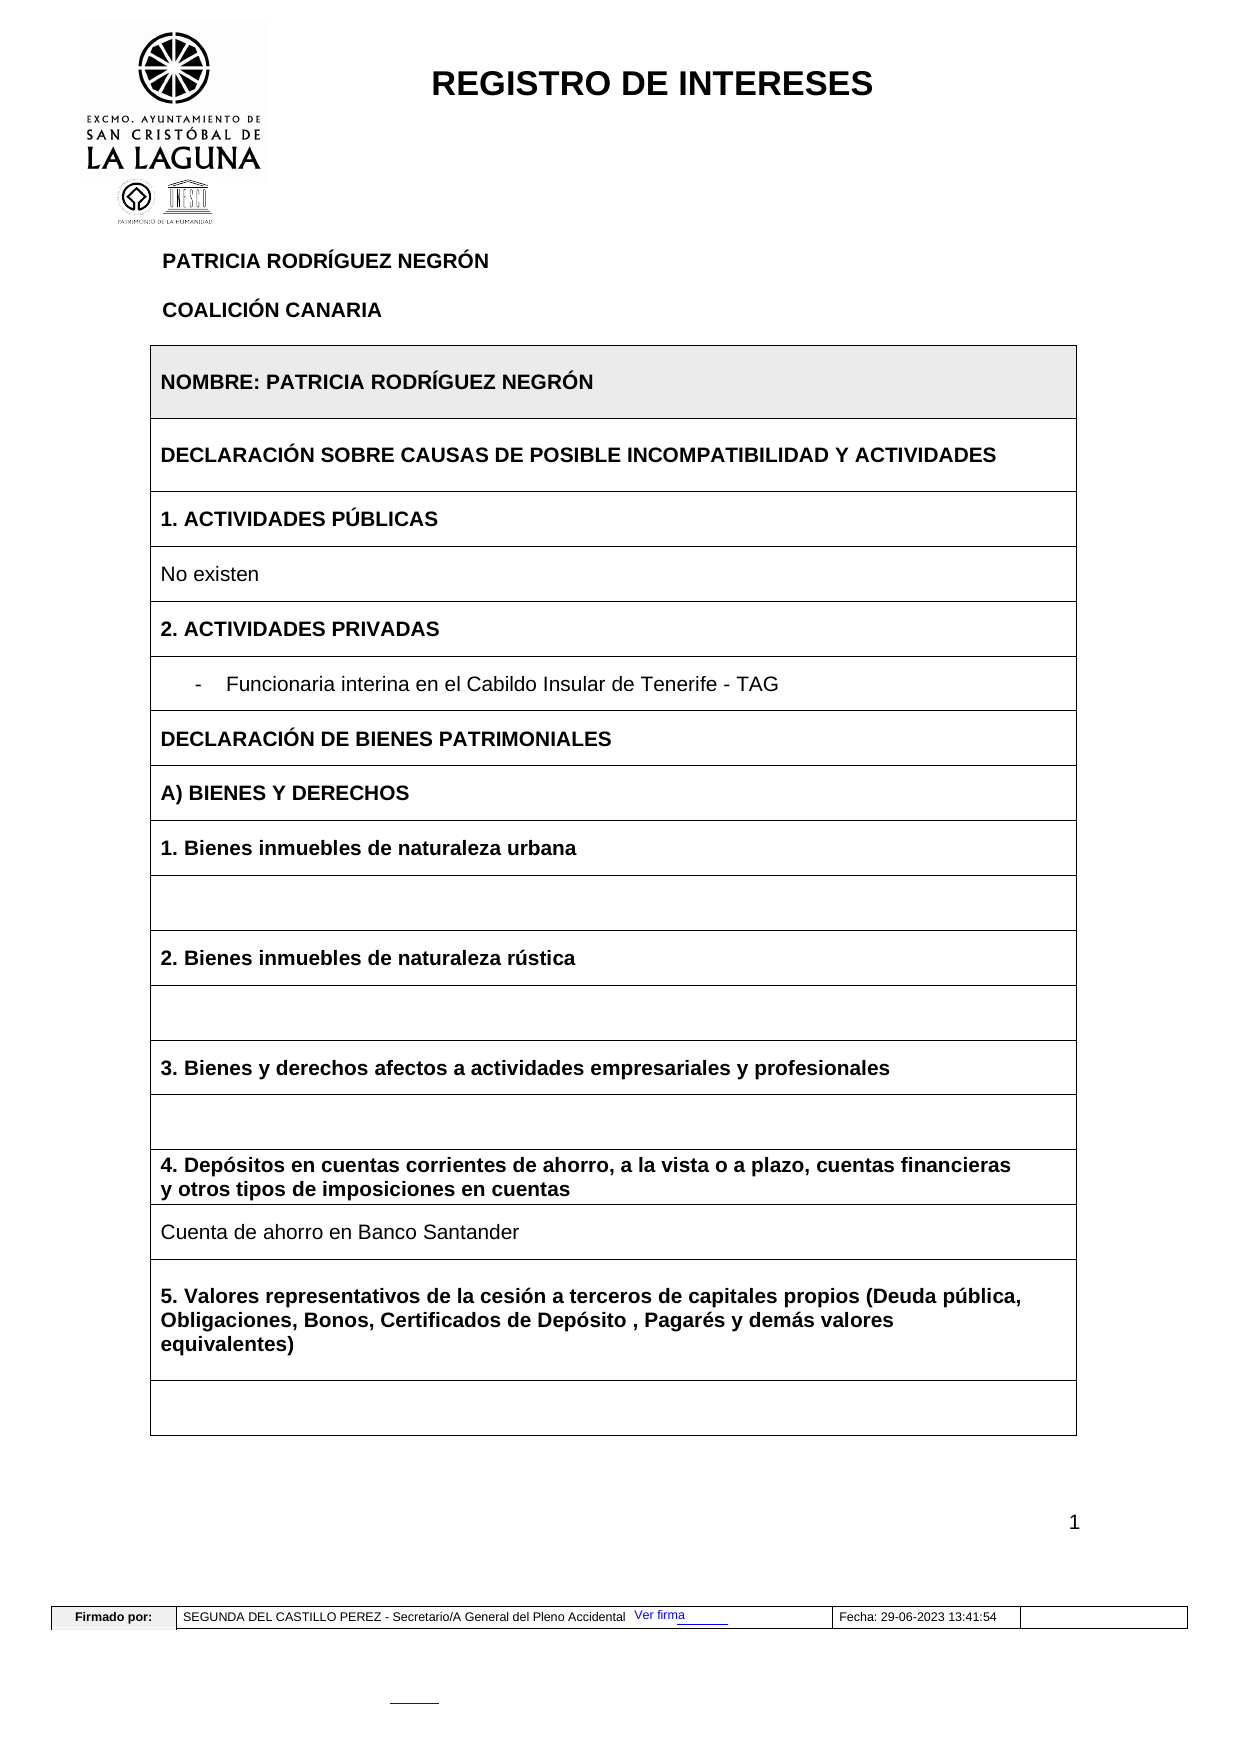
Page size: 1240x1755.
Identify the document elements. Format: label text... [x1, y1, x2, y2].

table_header Fecha: 29-06-2023 13:41:54 [833, 1607, 1020, 1627]
table_cell DECLARACIÓN SOBRE CAUSAS DE POSIBLE INCOMPATIBILIDAD Y ACTIVIDADES [151, 419, 1076, 491]
table_cell [151, 1095, 1076, 1149]
table_cell A) BIENES Y DERECHOS [151, 766, 1076, 820]
table_header Firmado por: [52, 1607, 176, 1627]
table_cell No existen [151, 547, 1076, 601]
table_cell Cuenta de ahorro en Banco Santander [151, 1205, 1076, 1258]
text 1 [42, 1509, 1080, 1533]
table_header SEGUNDA DEL CASTILLO PEREZ - Secretario/A General del Pleno Accidental Ver firma [177, 1607, 832, 1627]
table_cell 5. Valores representativos de la cesión a terceros de capitales propios (Deuda pública, Obligaciones, Bonos, Certificados de Depósito , Pagarés y demás valores equivalentes) [151, 1260, 1076, 1380]
table_cell 1. ACTIVIDADES PÚBLICAS [151, 492, 1076, 546]
table_cell [151, 876, 1076, 930]
table_cell - Funcionaria interina en el Cabildo Insular de Tenerife - TAG [151, 657, 1076, 710]
table_cell DECLARACIÓN DE BIENES PATRIMONIALES [151, 711, 1076, 765]
table_cell [151, 986, 1076, 1039]
table_cell 3. Bienes y derechos afectos a actividades empresariales y profesionales [151, 1041, 1076, 1094]
table_header [1021, 1607, 1187, 1627]
table_cell [151, 1381, 1076, 1434]
table_header NOMBRE: PATRICIA RODRÍGUEZ NEGRÓN [151, 346, 1076, 418]
table_cell 1. Bienes inmuebles de naturaleza urbana [151, 821, 1076, 875]
table_cell 2. Bienes inmuebles de naturaleza rústica [151, 931, 1076, 984]
table_cell 2. ACTIVIDADES PRIVADAS [151, 602, 1076, 656]
text COALICIÓN CANARIA [162, 297, 1200, 321]
text PATRICIA RODRÍGUEZ NEGRÓN [162, 249, 1200, 273]
table_cell 4. Depósitos en cuentas corrientes de ahorro, a la vista o a plazo, cuentas financieras y otros tipos de imposiciones en cuentas [151, 1150, 1076, 1204]
